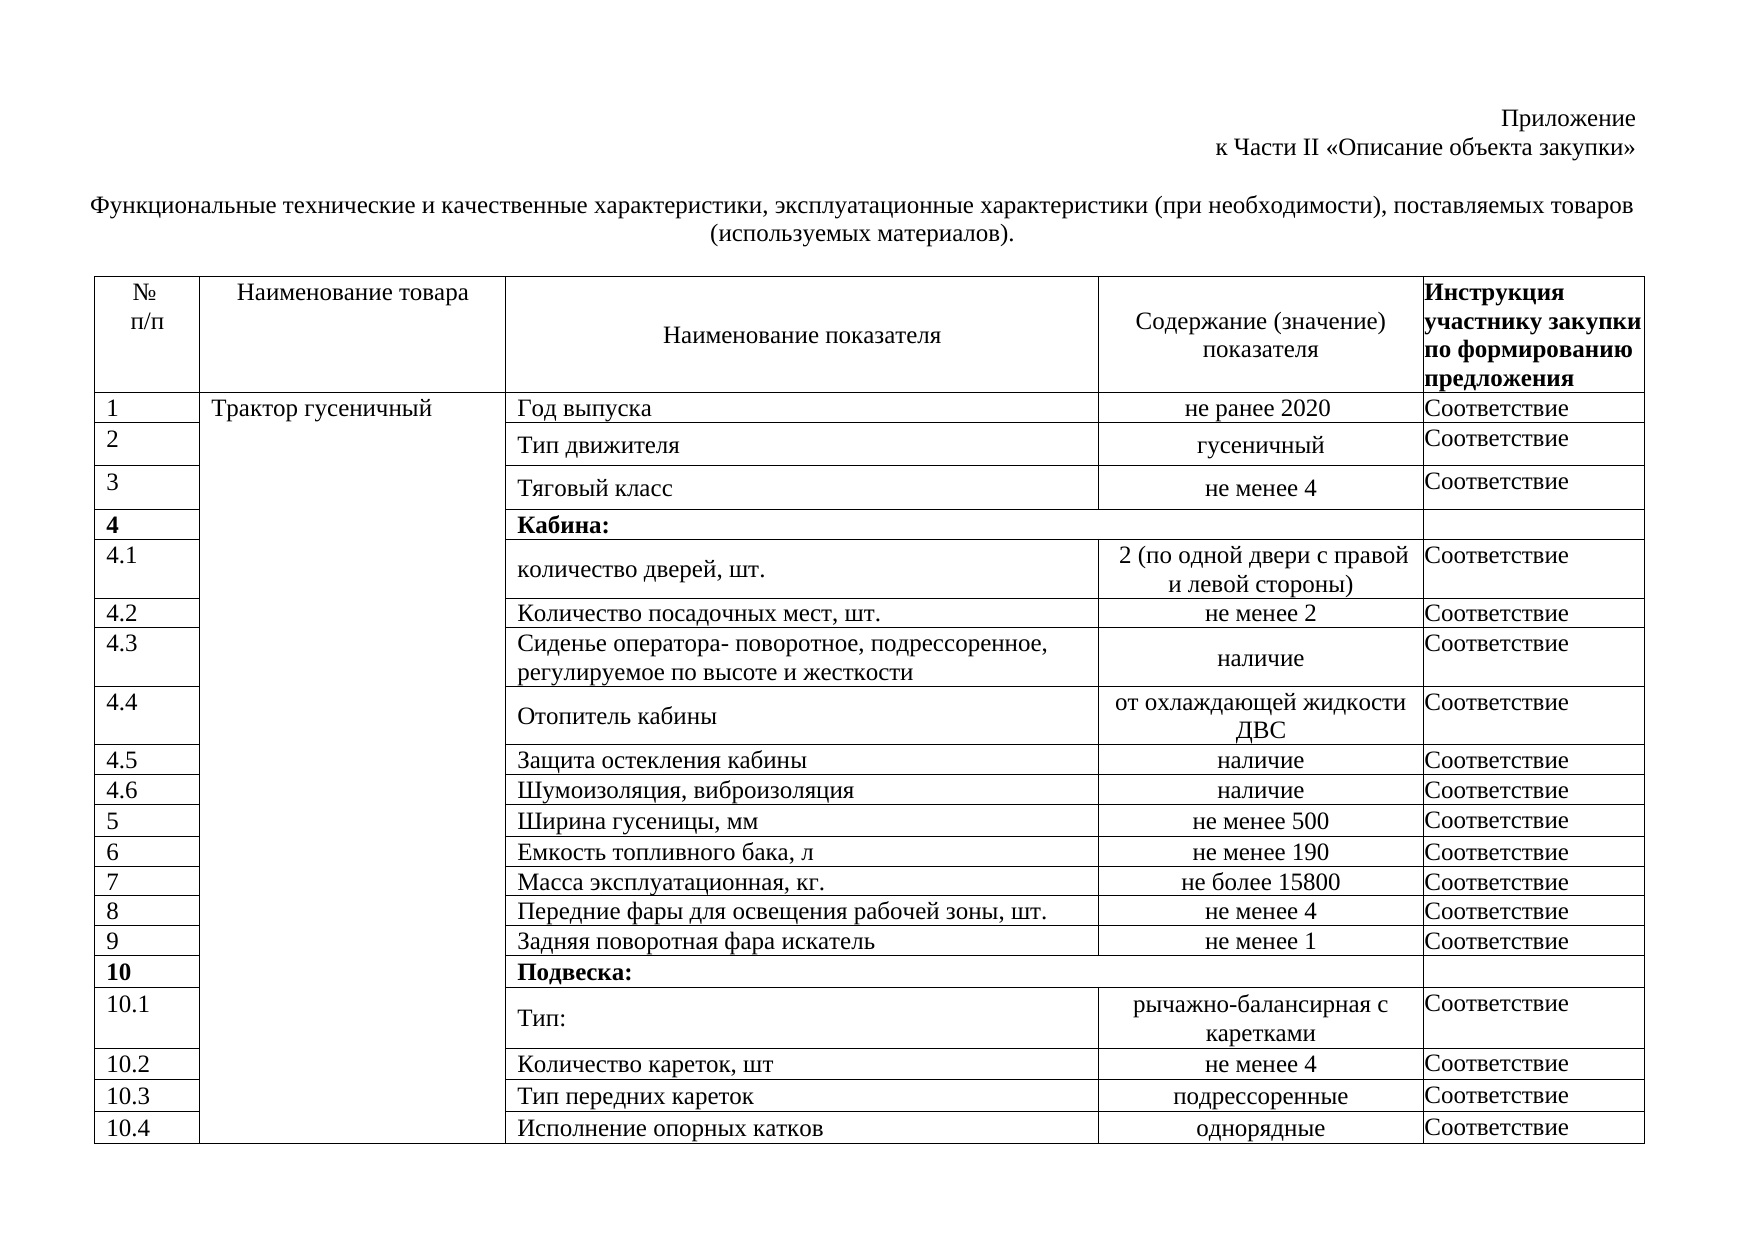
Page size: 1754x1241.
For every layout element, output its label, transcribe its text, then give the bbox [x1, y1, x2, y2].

table_cell 4.2 [95, 599, 199, 627]
table_cell Соответствие [1424, 926, 1644, 955]
table_header Инструкция участнику закупки по формированию предложения [1424, 277, 1644, 392]
table_cell [1424, 510, 1644, 539]
table_header № п/п [95, 277, 199, 392]
table_cell Количество кареток, шт [506, 1049, 1098, 1079]
table_cell Кабина: [506, 510, 1423, 539]
table_cell подрессоренные [1099, 1080, 1423, 1111]
table_cell Масса эксплуатационная, кг. [506, 867, 1098, 895]
table_cell 2 [95, 423, 199, 465]
table_cell Соответствие [1424, 867, 1644, 895]
text к Части II «Описание объекта закупки» [89, 132, 1636, 161]
table_cell 4.3 [95, 628, 199, 686]
table_cell не менее 1 [1099, 926, 1423, 955]
table_cell не менее 4 [1099, 896, 1423, 925]
table_cell Соответствие [1424, 988, 1644, 1047]
table_cell не менее 2 [1099, 599, 1423, 627]
table_cell 10.3 [95, 1080, 199, 1111]
table_cell Соответствие [1424, 393, 1644, 422]
table_cell Защита остекления кабины [506, 745, 1098, 774]
table_cell Соответствие [1424, 1049, 1644, 1079]
table_cell 4.6 [95, 775, 199, 804]
table_cell 10.4 [95, 1112, 199, 1143]
table_cell Задняя поворотная фара искатель [506, 926, 1098, 955]
table_cell Сиденье оператора- поворотное, подрессоренное, регулируемое по высоте и жесткости [506, 628, 1098, 686]
table_cell рычажно-балансирная с каретками [1099, 988, 1423, 1047]
table_cell Соответствие [1424, 1112, 1644, 1143]
table_cell 4 [95, 510, 199, 539]
table_cell 9 [95, 926, 199, 955]
table_cell Тип движителя [506, 423, 1098, 465]
table_cell не менее 190 [1099, 837, 1423, 866]
table_cell однорядные [1099, 1112, 1423, 1143]
table_cell Отопитель кабины [506, 687, 1098, 744]
table_cell 10.2 [95, 1049, 199, 1079]
table_cell Соответствие [1424, 837, 1644, 866]
table_cell Тип передних кареток [506, 1080, 1098, 1111]
table_header Наименование показателя [506, 277, 1098, 392]
table_cell Тип: [506, 988, 1098, 1047]
table_cell Соответствие [1424, 745, 1644, 774]
table_cell Соответствие [1424, 1080, 1644, 1111]
table_cell Трактор гусеничный [200, 393, 505, 1143]
table_cell Ширина гусеницы, мм [506, 805, 1098, 836]
table_cell 4.1 [95, 540, 199, 597]
table_cell 10 [95, 956, 199, 987]
table_cell Исполнение опорных катков [506, 1112, 1098, 1143]
table_cell гусеничный [1099, 423, 1423, 465]
table_cell 10.1 [95, 988, 199, 1047]
table_header Наименование товара [200, 277, 505, 392]
table_cell наличие [1099, 628, 1423, 686]
table_cell Соответствие [1424, 805, 1644, 836]
table_cell не ранее 2020 [1099, 393, 1423, 422]
table_cell Тяговый класс [506, 466, 1098, 509]
table_cell не менее 500 [1099, 805, 1423, 836]
table_cell 1 [95, 393, 199, 422]
table_cell Год выпуска [506, 393, 1098, 422]
table_cell Соответствие [1424, 599, 1644, 627]
table_header Содержание (значение) показателя [1099, 277, 1423, 392]
table_cell не более 15800 [1099, 867, 1423, 895]
table_cell 4.5 [95, 745, 199, 774]
table_cell [1424, 956, 1644, 987]
table_cell 2 (по одной двери с правой и левой стороны) [1099, 540, 1423, 597]
table_cell Соответствие [1424, 423, 1644, 465]
table_cell от охлаждающей жидкости ДВС [1099, 687, 1423, 744]
table_cell 6 [95, 837, 199, 866]
table_cell Соответствие [1424, 540, 1644, 597]
table_cell Соответствие [1424, 775, 1644, 804]
table_cell 7 [95, 867, 199, 895]
table_cell Соответствие [1424, 896, 1644, 925]
table_cell 3 [95, 466, 199, 509]
text Функциональные технические и качественные характеристики, эксплуатационные характеристики (при необходимости), поставляемых товаров (используемых материалов). [89, 190, 1636, 247]
table_cell не менее 4 [1099, 1049, 1423, 1079]
table_cell Передние фары для освещения рабочей зоны, шт. [506, 896, 1098, 925]
table_cell 8 [95, 896, 199, 925]
table_cell Соответствие [1424, 628, 1644, 686]
table_cell не менее 4 [1099, 466, 1423, 509]
table_cell наличие [1099, 745, 1423, 774]
table_cell количество дверей, шт. [506, 540, 1098, 597]
table_cell Подвеска: [506, 956, 1423, 987]
table_cell Соответствие [1424, 687, 1644, 744]
table_cell Емкость топливного бака, л [506, 837, 1098, 866]
table_cell Шумоизоляция, виброизоляция [506, 775, 1098, 804]
table_cell 4.4 [95, 687, 199, 744]
table_cell Количество посадочных мест, шт. [506, 599, 1098, 627]
table_cell Соответствие [1424, 466, 1644, 509]
text Приложение [89, 103, 1636, 132]
table_cell наличие [1099, 775, 1423, 804]
table_cell 5 [95, 805, 199, 836]
